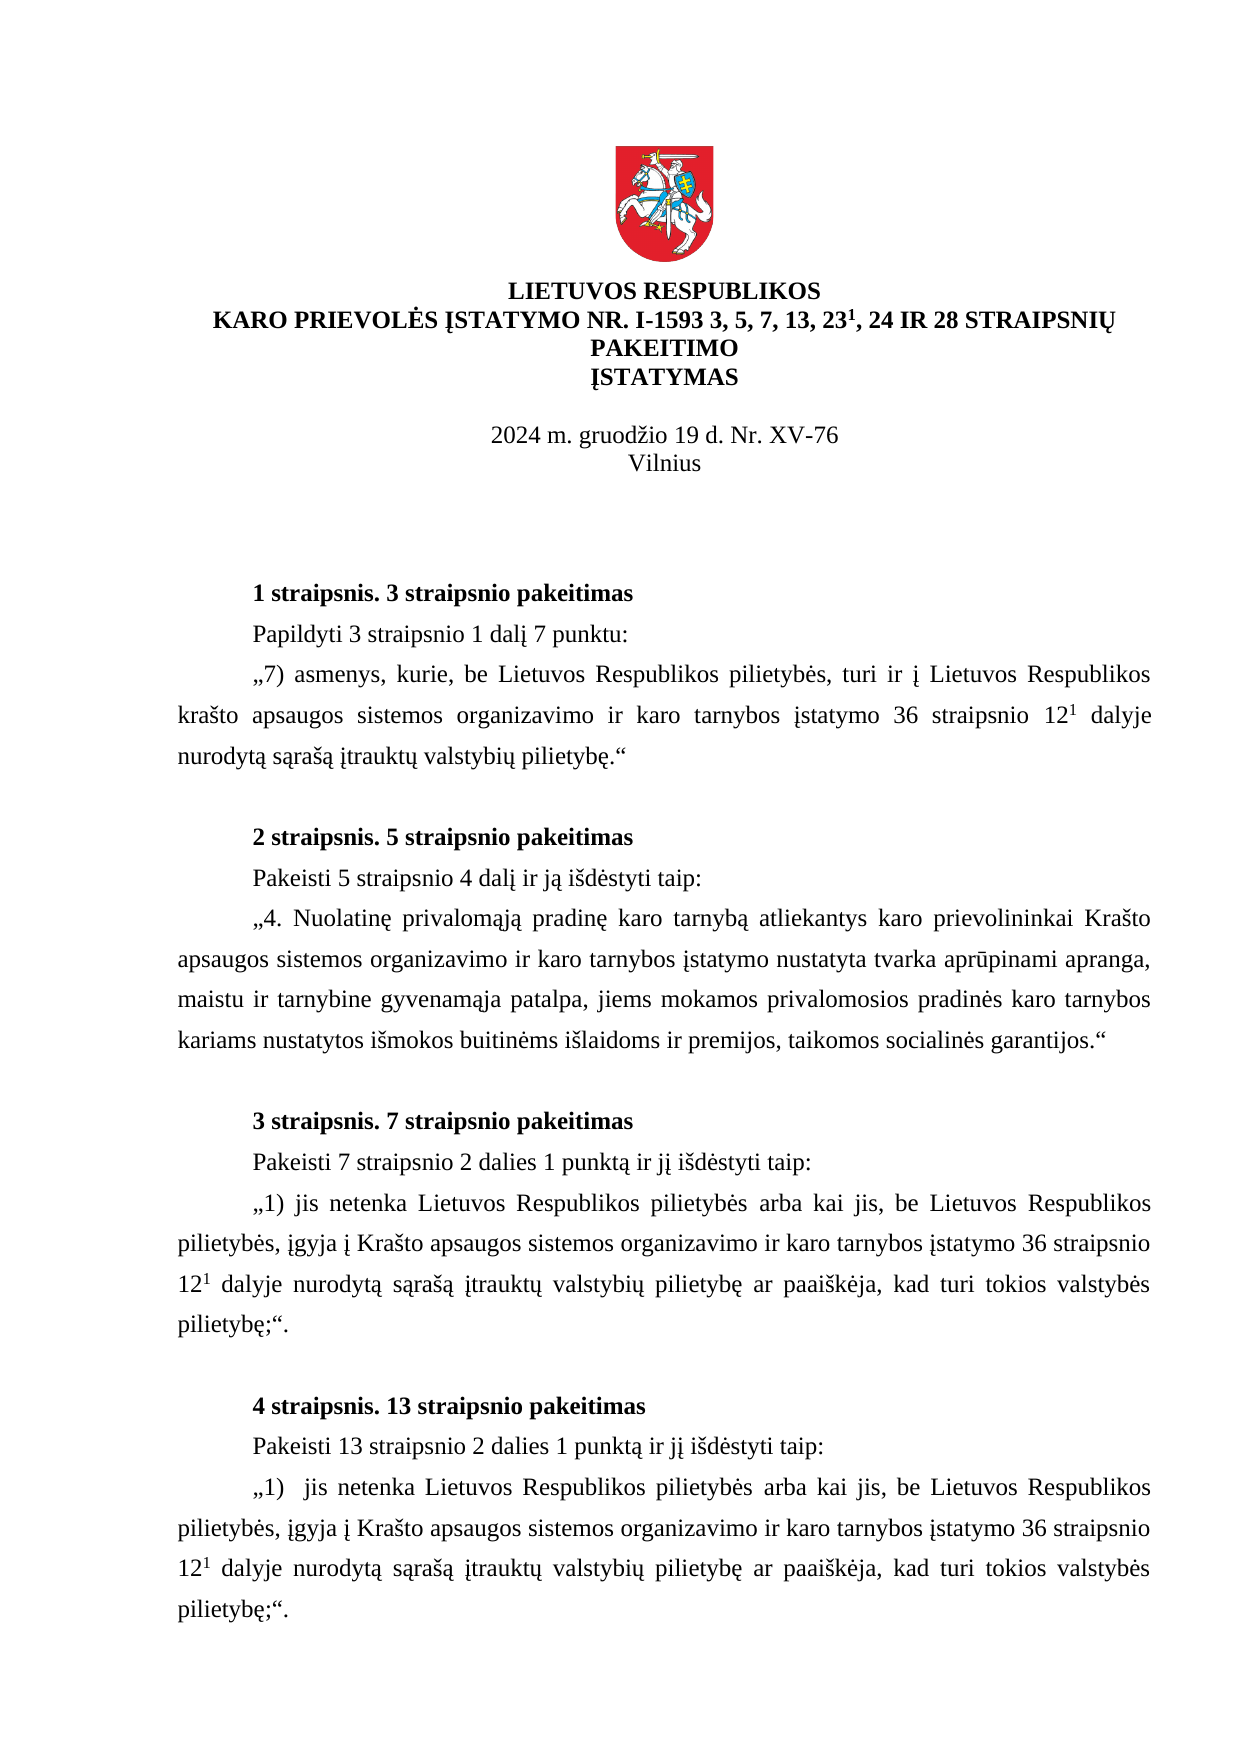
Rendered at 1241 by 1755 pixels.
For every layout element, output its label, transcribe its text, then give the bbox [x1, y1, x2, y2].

text „4. Nuolatinę privalomąją pradinę karo tarnybą atliekantys karo prievolininkai Krašto apsaugos sistemos organizavimo ir karo tarnybos įstatymo nustatyta tvarka aprūpinami apranga, maistu ir tarnybine gyvenamąja patalpa, jiems mokamos privalomosios pradinės karo tarnybos kariams nustatytos išmokos buitinėms išlaidoms ir premijos, taikomos socialinės garantijos.“ [177, 891, 1152, 1054]
text 3 straipsnis. 7 straipsnio pakeitimas [177, 1094, 1152, 1135]
text Papildyti 3 straipsnio 1 dalį 7 punktu: [177, 607, 1152, 648]
text 4 straipsnis. 13 straipsnio pakeitimas [177, 1379, 1152, 1419]
text KARO PRIEVOLĖS ĮSTATYMO NR. I-1593 3, 5, 7, 13, 231, 24 IR 28 STRAIPSNIŲ PAKEITIMO [177, 305, 1152, 362]
text Pakeisti 7 straipsnio 2 dalies 1 punktą ir jį išdėstyti taip: [177, 1135, 1152, 1176]
text „7) asmenys, kurie, be Lietuvos Respublikos pilietybės, turi ir į Lietuvos Respublikos krašto apsaugos sistemos organizavimo ir karo tarnybos įstatymo 36 straipsnio 121 dalyje nurodytą sąrašą įtrauktų valstybių pilietybę.“ [177, 648, 1152, 769]
text ĮSTATYMAS [177, 362, 1152, 391]
text Pakeisti 5 straipsnio 4 dalį ir ją išdėstyti taip: [177, 851, 1152, 891]
text 2 straipsnis. 5 straipsnio pakeitimas [177, 810, 1152, 851]
text „1) jis netenka Lietuvos Respublikos pilietybės arba kai jis, be Lietuvos Respublikos pilietybės, įgyja į Krašto apsaugos sistemos organizavimo ir karo tarnybos įstatymo 36 straipsnio 121 dalyje nurodytą sąrašą įtrauktų valstybių pilietybę ar paaiškėja, kad turi tokios valstybės pilietybę;“. [177, 1176, 1152, 1338]
text 2024 m. gruodžio 19 d. Nr. XV-76 [177, 420, 1152, 448]
text 1 straipsnis. 3 straipsnio pakeitimas [177, 566, 1152, 607]
text LIETUVOS RESPUBLIKOS [177, 276, 1152, 305]
text Vilnius [177, 448, 1152, 477]
text „1) jis netenka Lietuvos Respublikos pilietybės arba kai jis, be Lietuvos Respublikos pilietybės, įgyja į Krašto apsaugos sistemos organizavimo ir karo tarnybos įstatymo 36 straipsnio 121 dalyje nurodytą sąrašą įtrauktų valstybių pilietybę ar paaiškėja, kad turi tokios valstybės pilietybę;“. [177, 1460, 1152, 1623]
text Pakeisti 13 straipsnio 2 dalies 1 punktą ir jį išdėstyti taip: [177, 1419, 1152, 1460]
